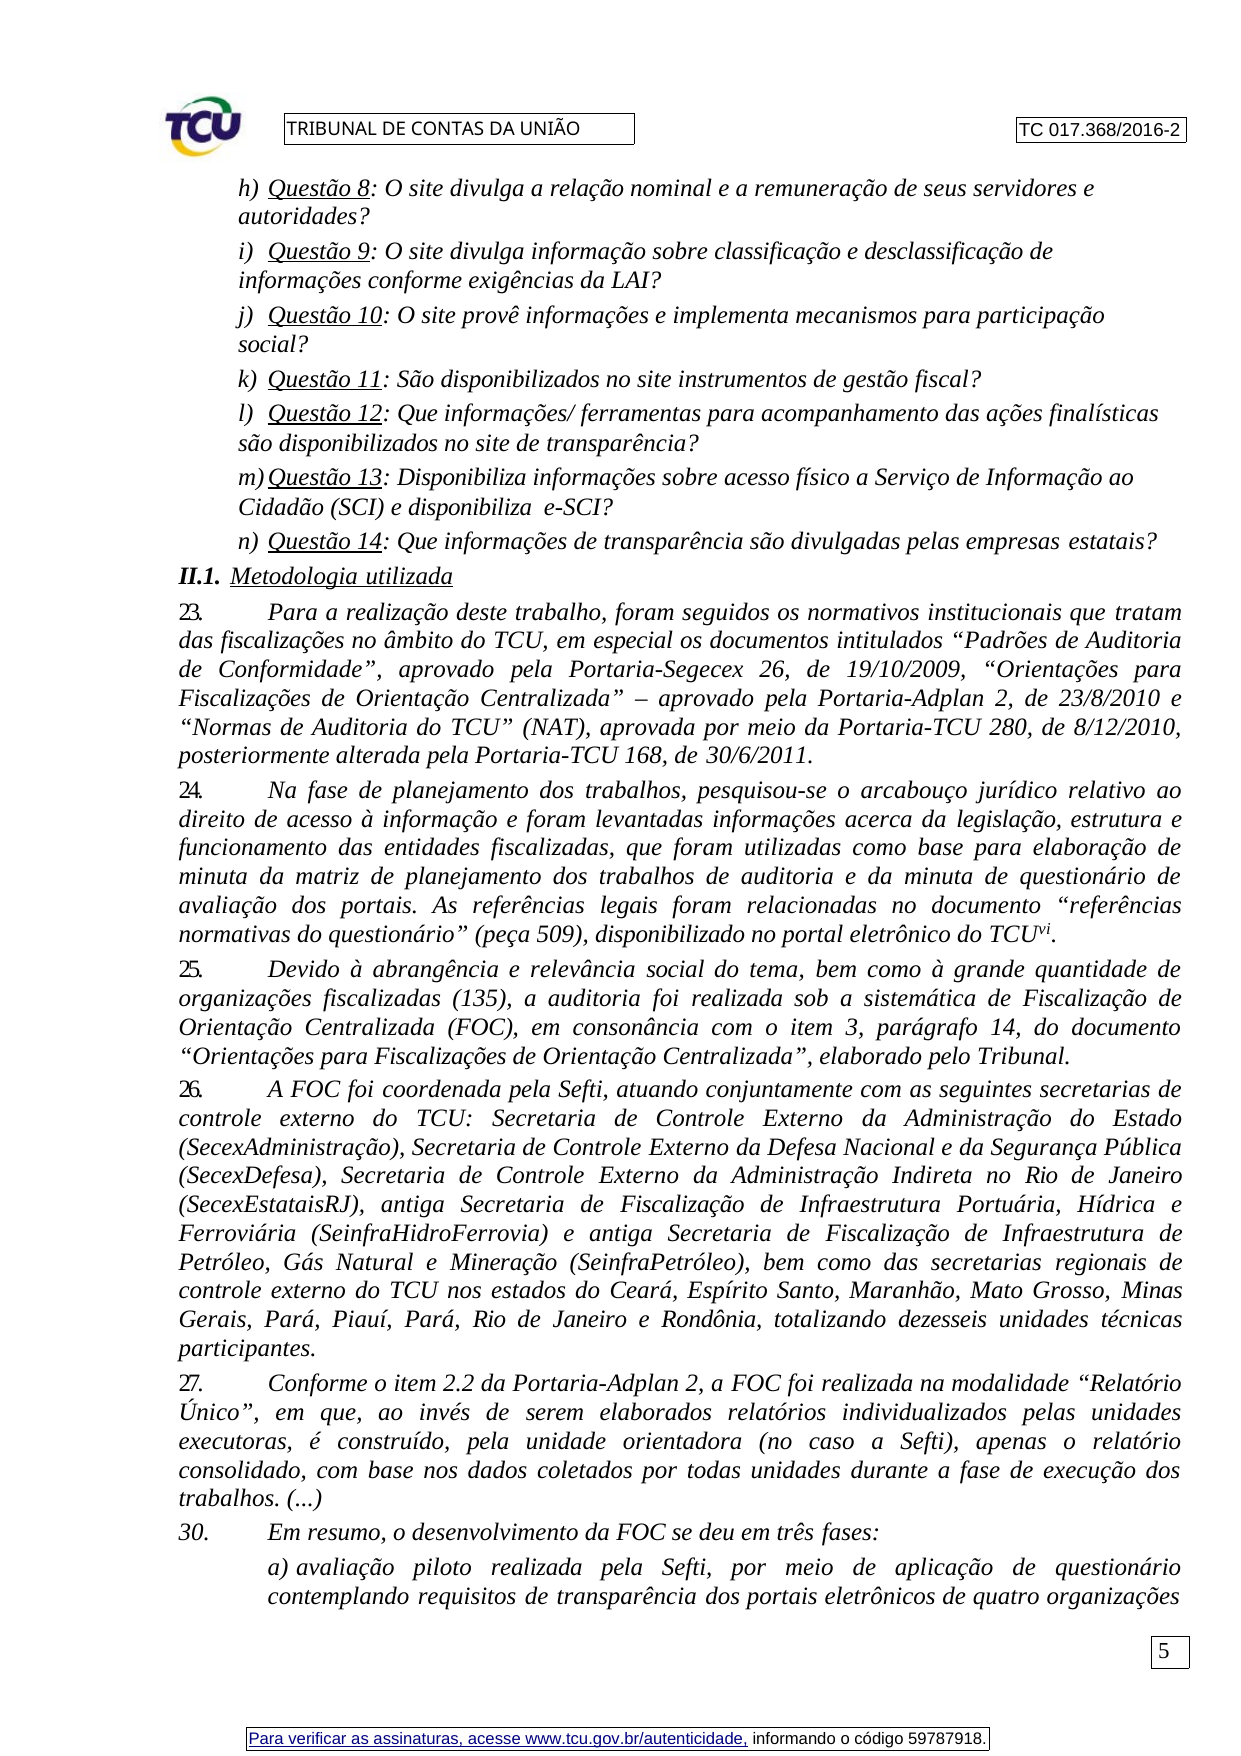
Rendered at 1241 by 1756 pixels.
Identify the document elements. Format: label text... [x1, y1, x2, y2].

list Na fase de planejamento dos trabalhos, pesquisou-se o arcabouço jurídico relativo ao direito de acesso à informação e foram levantadas informações acerca da legislação, estrutura e funcionamento das entidades fiscalizadas, que foram utilizadas como base para elaboração de minuta da matriz de planejamento dos trabalhos de auditoria e da minuta de questionário de avaliação dos portais. As referências legais foram relacionadas no documento “referências normativas do questionário” (peça 509), disponibilizado no portal eletrônico do TCUvi. [178, 775, 1182, 948]
list Conforme o item 2.2 da Portaria-Adplan 2, a FOC foi realizada na modalidade “Relatório Único”, em que, ao invés de serem elaborados relatórios individualizados pelas unidades executoras, é construído, pela unidade orientadora (no caso a Sefti), apenas o relatório consolidado, com base nos dados coletados por todas unidades durante a fase de execução dos trabalhos. (...) [178, 1368, 1182, 1512]
list avaliação piloto realizada pela Sefti, por meio de aplicação de questionário contemplando requisitos de transparência dos portais eletrônicos de quatro organizações [267, 1552, 1181, 1610]
list A FOC foi coordenada pela Sefti, atuando conjuntamente com as seguintes secretarias de controle externo do TCU: Secretaria de Controle Externo da Administração do Estado (SecexAdministração), Secretaria de Controle Externo da Defesa Nacional e da Segurança Pública (SecexDefesa), Secretaria de Controle Externo da Administração Indireta no Rio de Janeiro (SecexEstataisRJ), antiga Secretaria de Fiscalização de Infraestrutura Portuária, Hídrica e Ferroviária (SeinfraHidroFerrovia) e antiga Secretaria de Fiscalização de Infraestrutura de Petróleo, Gás Natural e Mineração (SeinfraPetróleo), bem como das secretarias regionais de controle externo do TCU nos estados do Ceará, Espírito Santo, Maranhão, Mato Grosso, Minas Gerais, Pará, Piauí, Pará, Rio de Janeiro e Rondônia, totalizando dezesseis unidades técnicas participantes. [178, 1074, 1183, 1362]
list Questão 8: O site divulga a relação nominal e a remuneração de seus servidores e autoridades? [238, 174, 1181, 230]
list Questão 14: Que informações de transparência são divulgadas pelas empresas estatais? [238, 526, 1240, 555]
list Questão 13: Disponibiliza informações sobre acesso físico a Serviço de Informação ao Cidadão (SCI) e disponibiliza e-SCI? [238, 462, 1181, 521]
list Metodologia utilizada [178, 561, 1240, 589]
picture [159, 92, 247, 163]
list Questão 10: O site provê informações e implementa mecanismos para participação social? [238, 300, 1182, 358]
list Questão 9: O site divulga informação sobre classificação e desclassificação de informações conforme exigências da LAI? [238, 236, 1181, 294]
list Questão 11: São disponibilizados no site instrumentos de gestão fiscal? [238, 364, 1240, 393]
list Devido à abrangência e relevância social do tema, bem como à grande quantidade de organizações fiscalizadas (135), a auditoria foi realizada sob a sistemática de Fiscalização de Orientação Centralizada (FOC), em consonância com o item 3, parágrafo 14, do documento “Orientações para Fiscalizações de Orientação Centralizada”, elaborado pelo Tribunal. [178, 954, 1182, 1069]
list Questão 12: Que informações/ ferramentas para acompanhamento das ações finalísticas são disponibilizados no site de transparência? [238, 398, 1181, 457]
list Em resumo, o desenvolvimento da FOC se deu em três fases: [178, 1517, 1240, 1546]
list Para a realização deste trabalho, foram seguidos os normativos institucionais que tratam das fiscalizações no âmbito do TCU, em especial os documentos intitulados “Padrões de Auditoria de Conformidade”, aprovado pela Portaria-Segecex 26, de 19/10/2009, “Orientações para Fiscalizações de Orientação Centralizada” – aprovado pela Portaria-Adplan 2, de 23/8/2010 e “Normas de Auditoria do TCU” (NAT), aprovada por meio da Portaria-TCU 280, de 8/12/2010, posteriormente alterada pela Portaria-TCU 168, de 30/6/2011. [178, 597, 1182, 769]
